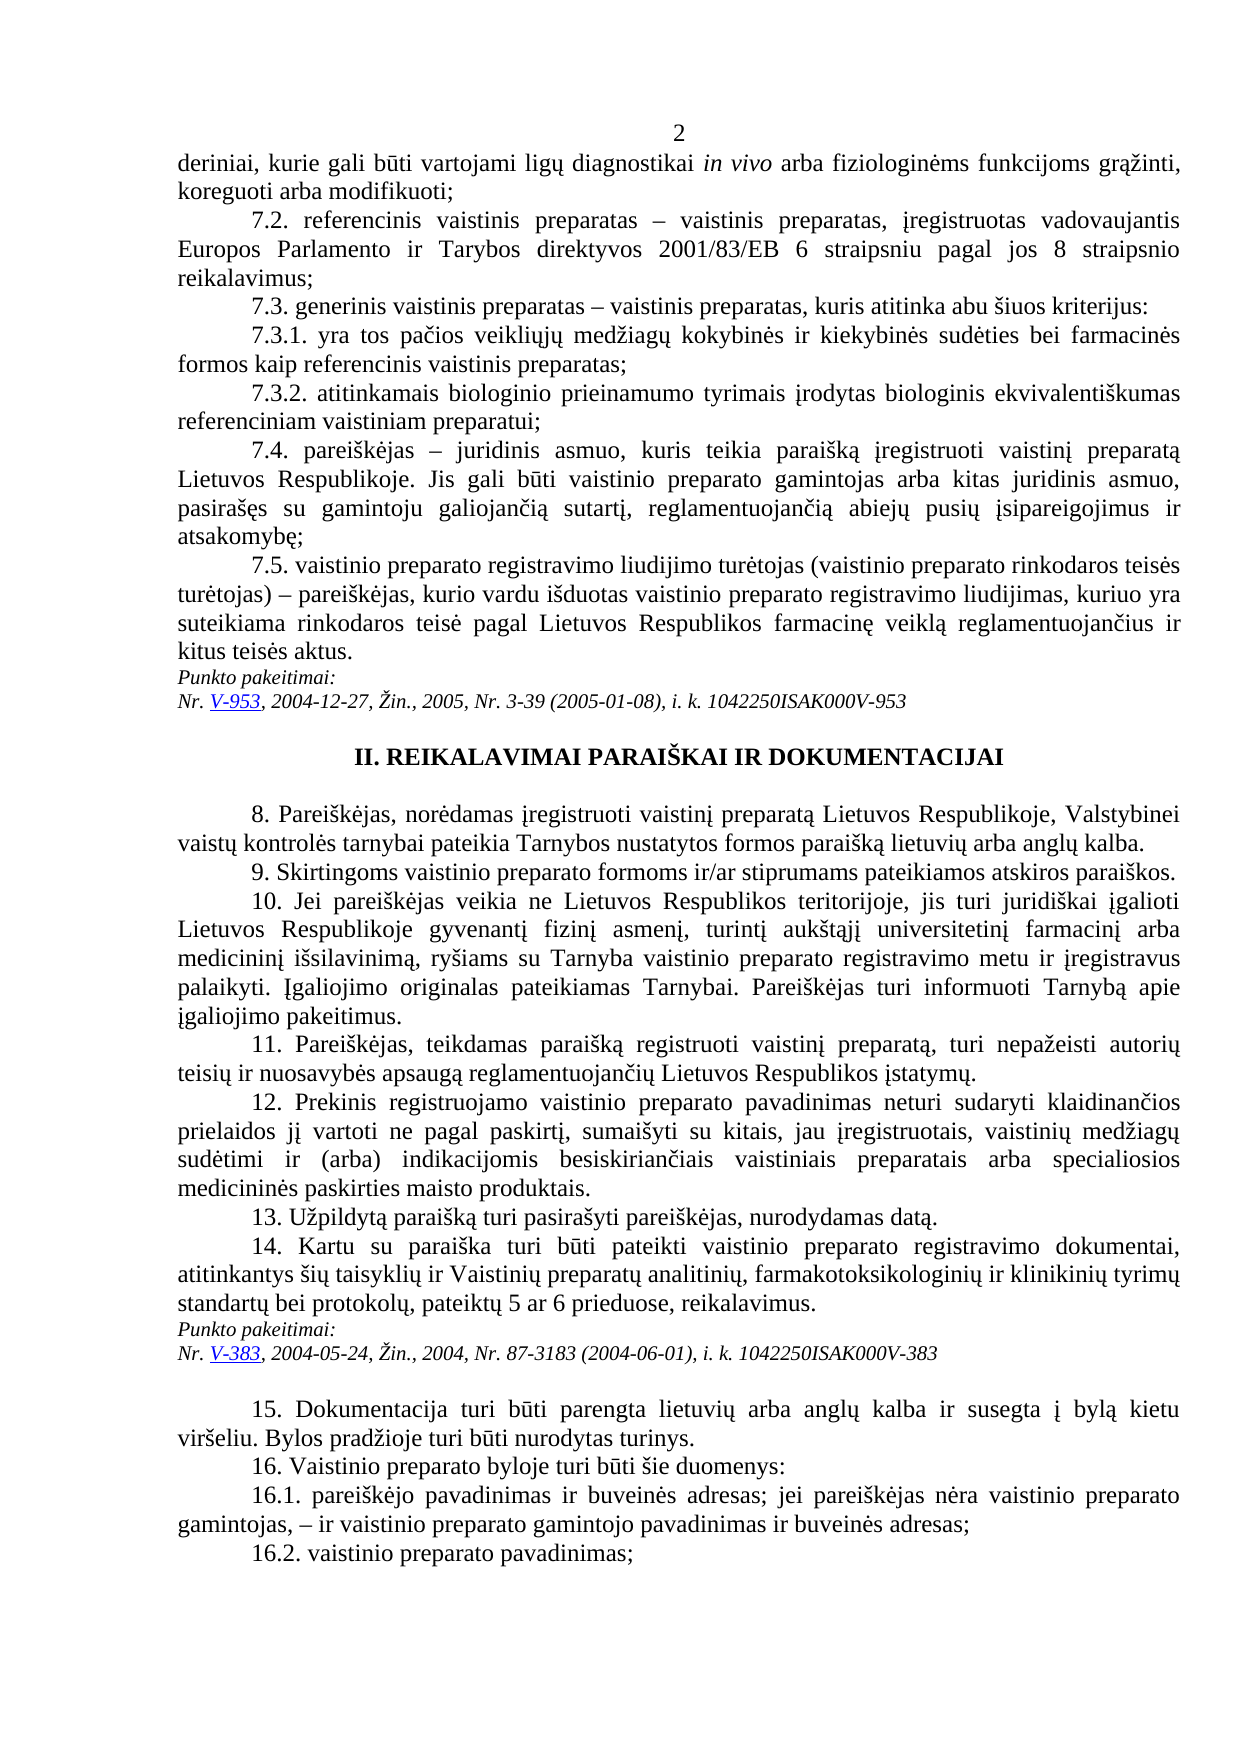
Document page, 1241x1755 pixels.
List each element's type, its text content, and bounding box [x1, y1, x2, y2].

text 16.1. pareiškėjo pavadinimas ir buveinės adresas; jei pareiškėjas nėra vaistinio preparato gamintojas, – ir vaistinio preparato gamintojo pavadinimas ir buveinės adresas; [177, 1480, 1181, 1538]
text 15. Dokumentacija turi būti parengta lietuvių arba anglų kalba ir susegta į bylą kietu viršeliu. Bylos pradžioje turi būti nurodytas turinys. [177, 1394, 1181, 1451]
text deriniai, kurie gali būti vartojami ligų diagnostikai in vivo arba fiziologinėms funkcijoms grąžinti, koreguoti arba modifikuoti; [177, 148, 1181, 205]
text 8. Pareiškėjas, norėdamas įregistruoti vaistinį preparatą Lietuvos Respublikoje, Valstybinei vaistų kontrolės tarnybai pateikia Tarnybos nustatytos formos paraišką lietuvių arba anglų kalba. [177, 799, 1181, 857]
text Nr. V-953, 2004-12-27, Žin., 2005, Nr. 3-39 (2005-01-08), i. k. 1042250ISAK000V-953 [177, 689, 1181, 713]
text II. REIKALAVIMAI PARAIŠKAI IR DOKUMENTACIJAI [177, 742, 1181, 771]
text Punkto pakeitimai: [177, 665, 1181, 689]
text 12. Prekinis registruojamo vaistinio preparato pavadinimas neturi sudaryti klaidinančios prielaidos jį vartoti ne pagal paskirtį, sumaišyti su kitais, jau įregistruotais, vaistinių medžiagų sudėtimi ir (arba) indikacijomis besiskiriančiais vaistiniais preparatais arba specialiosios medicininės paskirties maisto produktais. [177, 1087, 1181, 1202]
text 16. Vaistinio preparato byloje turi būti šie duomenys: [177, 1451, 1181, 1480]
text Nr. V-383, 2004-05-24, Žin., 2004, Nr. 87-3183 (2004-06-01), i. k. 1042250ISAK000V-383 [177, 1341, 1181, 1365]
text 14. Kartu su paraiška turi būti pateikti vaistinio preparato registravimo dokumentai, atitinkantys šių taisyklių ir Vaistinių preparatų analitinių, farmakotoksikologinių ir klinikinių tyrimų standartų bei protokolų, pateiktų 5 ar 6 prieduose, reikalavimus. [177, 1231, 1181, 1317]
text 10. Jei pareiškėjas veikia ne Lietuvos Respublikos teritorijoje, jis turi juridiškai įgalioti Lietuvos Respublikoje gyvenantį fizinį asmenį, turintį aukštąjį universitetinį farmacinį arba medicininį išsilavinimą, ryšiams su Tarnyba vaistinio preparato registravimo metu ir įregistravus palaikyti. Įgaliojimo originalas pateikiamas Tarnybai. Pareiškėjas turi informuoti Tarnybą apie įgaliojimo pakeitimus. [177, 886, 1181, 1029]
text 7.3.2. atitinkamais biologinio prieinamumo tyrimais įrodytas biologinis ekvivalentiškumas referenciniam vaistiniam preparatui; [177, 378, 1181, 435]
text 7.3.1. yra tos pačios veikliųjų medžiagų kokybinės ir kiekybinės sudėties bei farmacinės formos kaip referencinis vaistinis preparatas; [177, 320, 1181, 378]
text 7.2. referencinis vaistinis preparatas – vaistinis preparatas, įregistruotas vadovaujantis Europos Parlamento ir Tarybos direktyvos 2001/83/EB 6 straipsniu pagal jos 8 straipsnio reikalavimus; [177, 205, 1181, 291]
text 11. Pareiškėjas, teikdamas paraišką registruoti vaistinį preparatą, turi nepažeisti autorių teisių ir nuosavybės apsaugą reglamentuojančių Lietuvos Respublikos įstatymų. [177, 1029, 1181, 1087]
text 7.4. pareiškėjas – juridinis asmuo, kuris teikia paraišką įregistruoti vaistinį preparatą Lietuvos Respublikoje. Jis gali būti vaistinio preparato gamintojas arba kitas juridinis asmuo, pasirašęs su gamintoju galiojančią sutartį, reglamentuojančią abiejų pusių įsipareigojimus ir atsakomybę; [177, 435, 1181, 550]
text Punkto pakeitimai: [177, 1317, 1181, 1341]
text 9. Skirtingoms vaistinio preparato formoms ir/ar stiprumams pateikiamos atskiros paraiškos. [177, 857, 1181, 886]
text 7.5. vaistinio preparato registravimo liudijimo turėtojas (vaistinio preparato rinkodaros teisės turėtojas) – pareiškėjas, kurio vardu išduotas vaistinio preparato registravimo liudijimas, kuriuo yra suteikiama rinkodaros teisė pagal Lietuvos Respublikos farmacinę veiklą reglamentuojančius ir kitus teisės aktus. [177, 550, 1181, 665]
text 16.2. vaistinio preparato pavadinimas; [177, 1538, 1181, 1566]
text 7.3. generinis vaistinis preparatas – vaistinis preparatas, kuris atitinka abu šiuos kriterijus: [177, 291, 1181, 320]
text 13. Užpildytą paraišką turi pasirašyti pareiškėjas, nurodydamas datą. [177, 1202, 1181, 1231]
